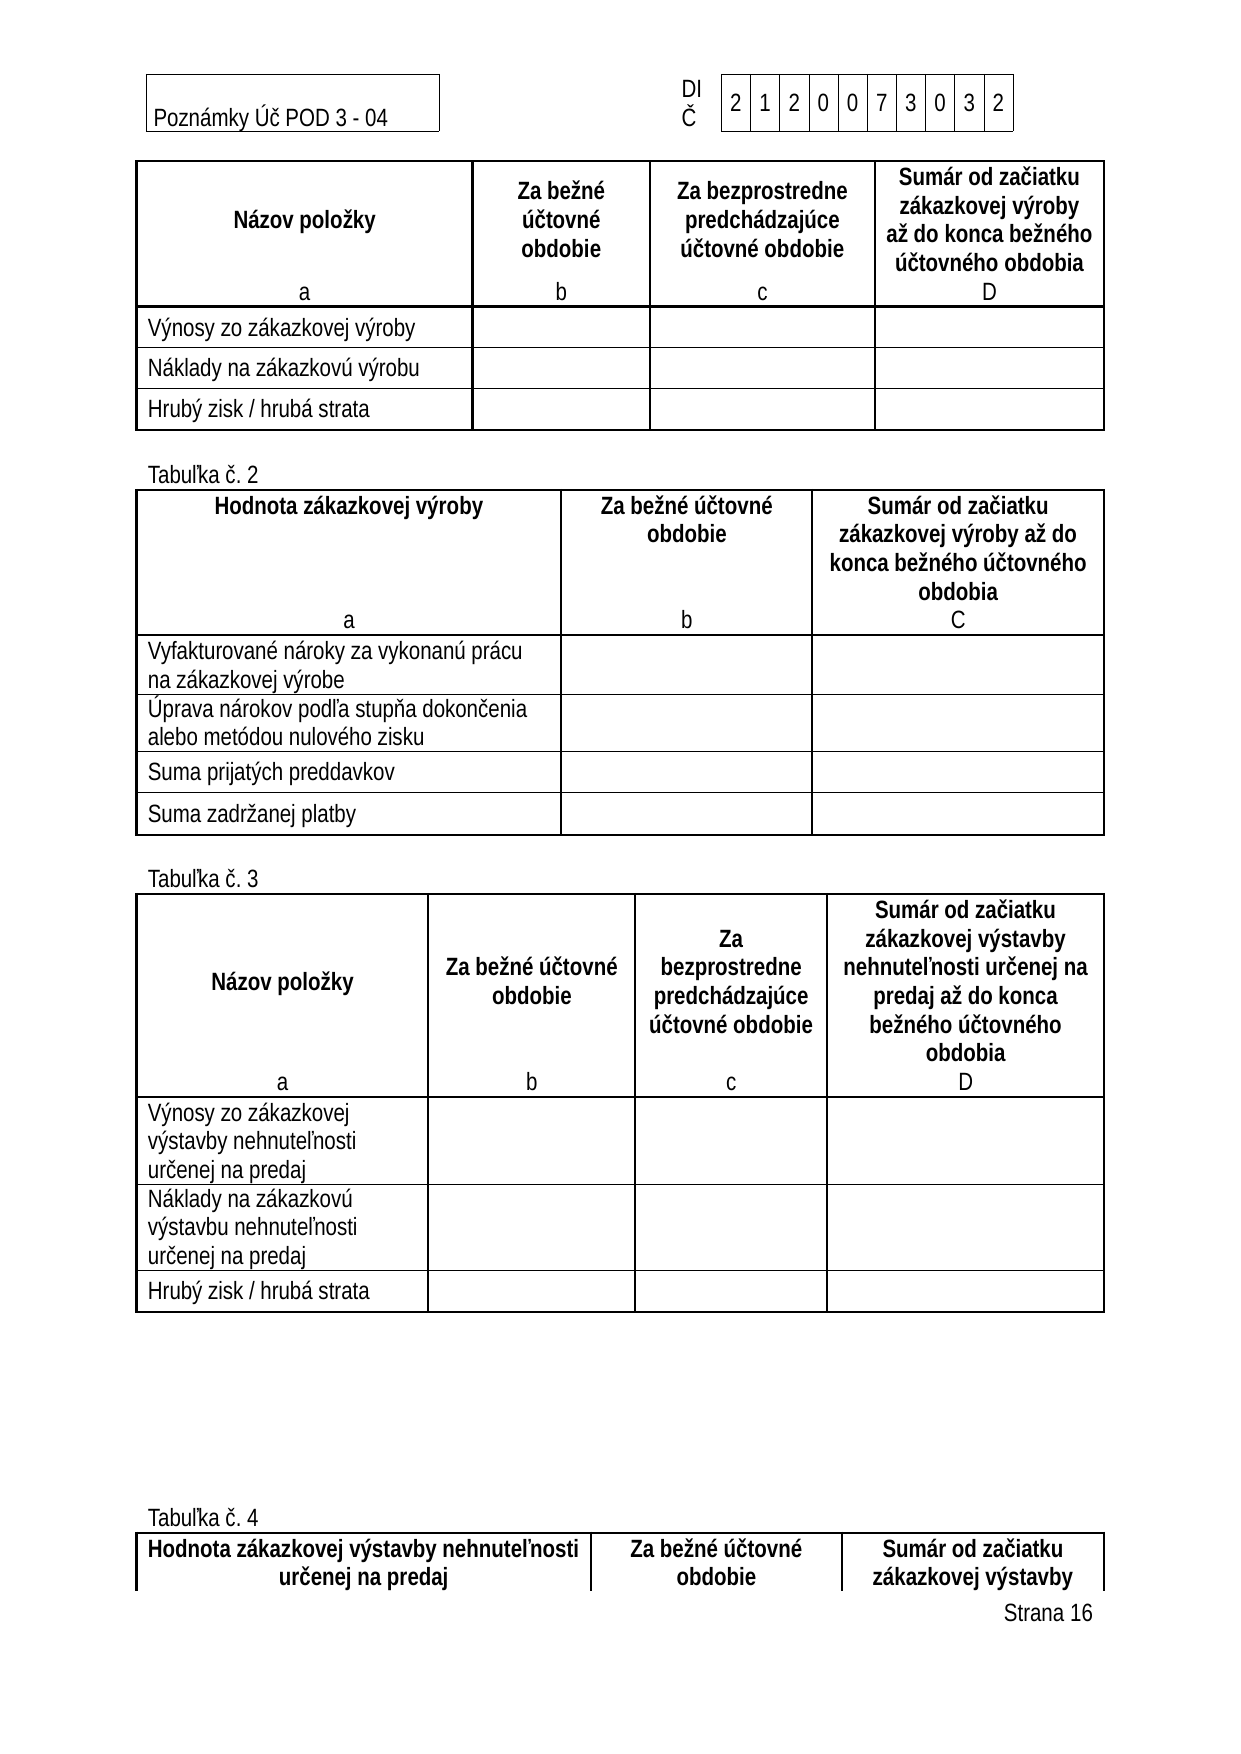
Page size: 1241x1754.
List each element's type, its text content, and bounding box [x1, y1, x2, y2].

table_header Hodnota zákazkovej výstavby nehnuteľnosti určenej na predaj [138, 1534, 590, 1591]
table_cell [474, 389, 649, 429]
table_cell [651, 389, 874, 429]
table_cell c [651, 277, 874, 305]
table_cell Hrubý zisk / hrubá strata [138, 389, 471, 429]
table_cell [828, 1185, 1103, 1269]
table_cell [813, 695, 1103, 751]
table_cell [651, 348, 874, 388]
text Tabuľka č. 2 [148, 460, 1093, 489]
table_cell a [138, 277, 471, 305]
table_header Za bezprostredne predchádzajúce účtovné obdobie [636, 895, 826, 1067]
table_header Hodnota zákazkovej výroby [138, 491, 560, 605]
table_cell a [138, 1067, 427, 1096]
table_cell b [429, 1067, 634, 1096]
table_cell [474, 348, 649, 388]
table_cell D [876, 277, 1103, 305]
table_cell [474, 308, 649, 347]
table_cell [813, 752, 1103, 792]
text Tabuľka č. 4 [148, 1503, 1093, 1532]
table_cell [429, 1271, 634, 1311]
table_cell [876, 389, 1103, 429]
table_cell [562, 752, 811, 792]
table_header Za bežné účtovné obdobie [429, 895, 634, 1067]
table_cell Suma zadržanej platby [138, 793, 560, 833]
table_cell b [562, 605, 811, 634]
table_cell Výnosy zo zákazkovej výroby [138, 308, 471, 347]
table_header Za bezprostredne predchádzajúce účtovné obdobie [651, 162, 874, 277]
table_cell [876, 348, 1103, 388]
table_header Za bežné účtovné obdobie [592, 1534, 841, 1591]
table_cell [636, 1098, 826, 1183]
table_cell [636, 1271, 826, 1311]
table_cell [813, 793, 1103, 833]
table_cell [636, 1185, 826, 1269]
table_cell Hrubý zisk / hrubá strata [138, 1271, 427, 1311]
table_cell [813, 636, 1103, 693]
table_header Názov položky [138, 162, 471, 277]
table_cell Úprava nárokov podľa stupňa dokončenia alebo metódou nulového zisku [138, 695, 560, 751]
table_header Názov položky [138, 895, 427, 1067]
table_header Sumár od začiatku zákazkovej výstavby nehnuteľnosti určenej na predaj až do konca bežného účtovného obdobia [828, 895, 1103, 1067]
table_cell [562, 793, 811, 833]
table_cell [828, 1098, 1103, 1183]
table_cell [828, 1271, 1103, 1311]
table_cell C [813, 605, 1103, 634]
table_cell Vyfakturované nároky za vykonanú prácu na zákazkovej výrobe [138, 636, 560, 693]
table_cell a [138, 605, 560, 634]
table_cell b [474, 277, 649, 305]
table_header Sumár od začiatku zákazkovej výroby až do konca bežného účtovného obdobia [876, 162, 1103, 277]
table_cell Náklady na zákazkovú výrobu [138, 348, 471, 388]
table_header Sumár od začiatku zákazkovej výroby až do konca bežného účtovného obdobia [813, 491, 1103, 605]
table_cell [562, 636, 811, 693]
table_cell c [636, 1067, 826, 1096]
text Tabuľka č. 3 [148, 864, 1093, 893]
table_cell Suma prijatých preddavkov [138, 752, 560, 792]
table_cell Výnosy zo zákazkovej výstavby nehnuteľnosti určenej na predaj [138, 1098, 427, 1183]
table_cell [562, 695, 811, 751]
table_cell D [828, 1067, 1103, 1096]
table_cell [876, 308, 1103, 347]
table_header Za bežné účtovné obdobie [474, 162, 649, 277]
table_header Za bežné účtovné obdobie [562, 491, 811, 605]
table_cell [429, 1098, 634, 1183]
table_cell [651, 308, 874, 347]
table_header Sumár od začiatku zákazkovej výstavby [843, 1534, 1103, 1591]
table_cell [429, 1185, 634, 1269]
table_cell Náklady na zákazkovú výstavbu nehnuteľnosti určenej na predaj [138, 1185, 427, 1269]
